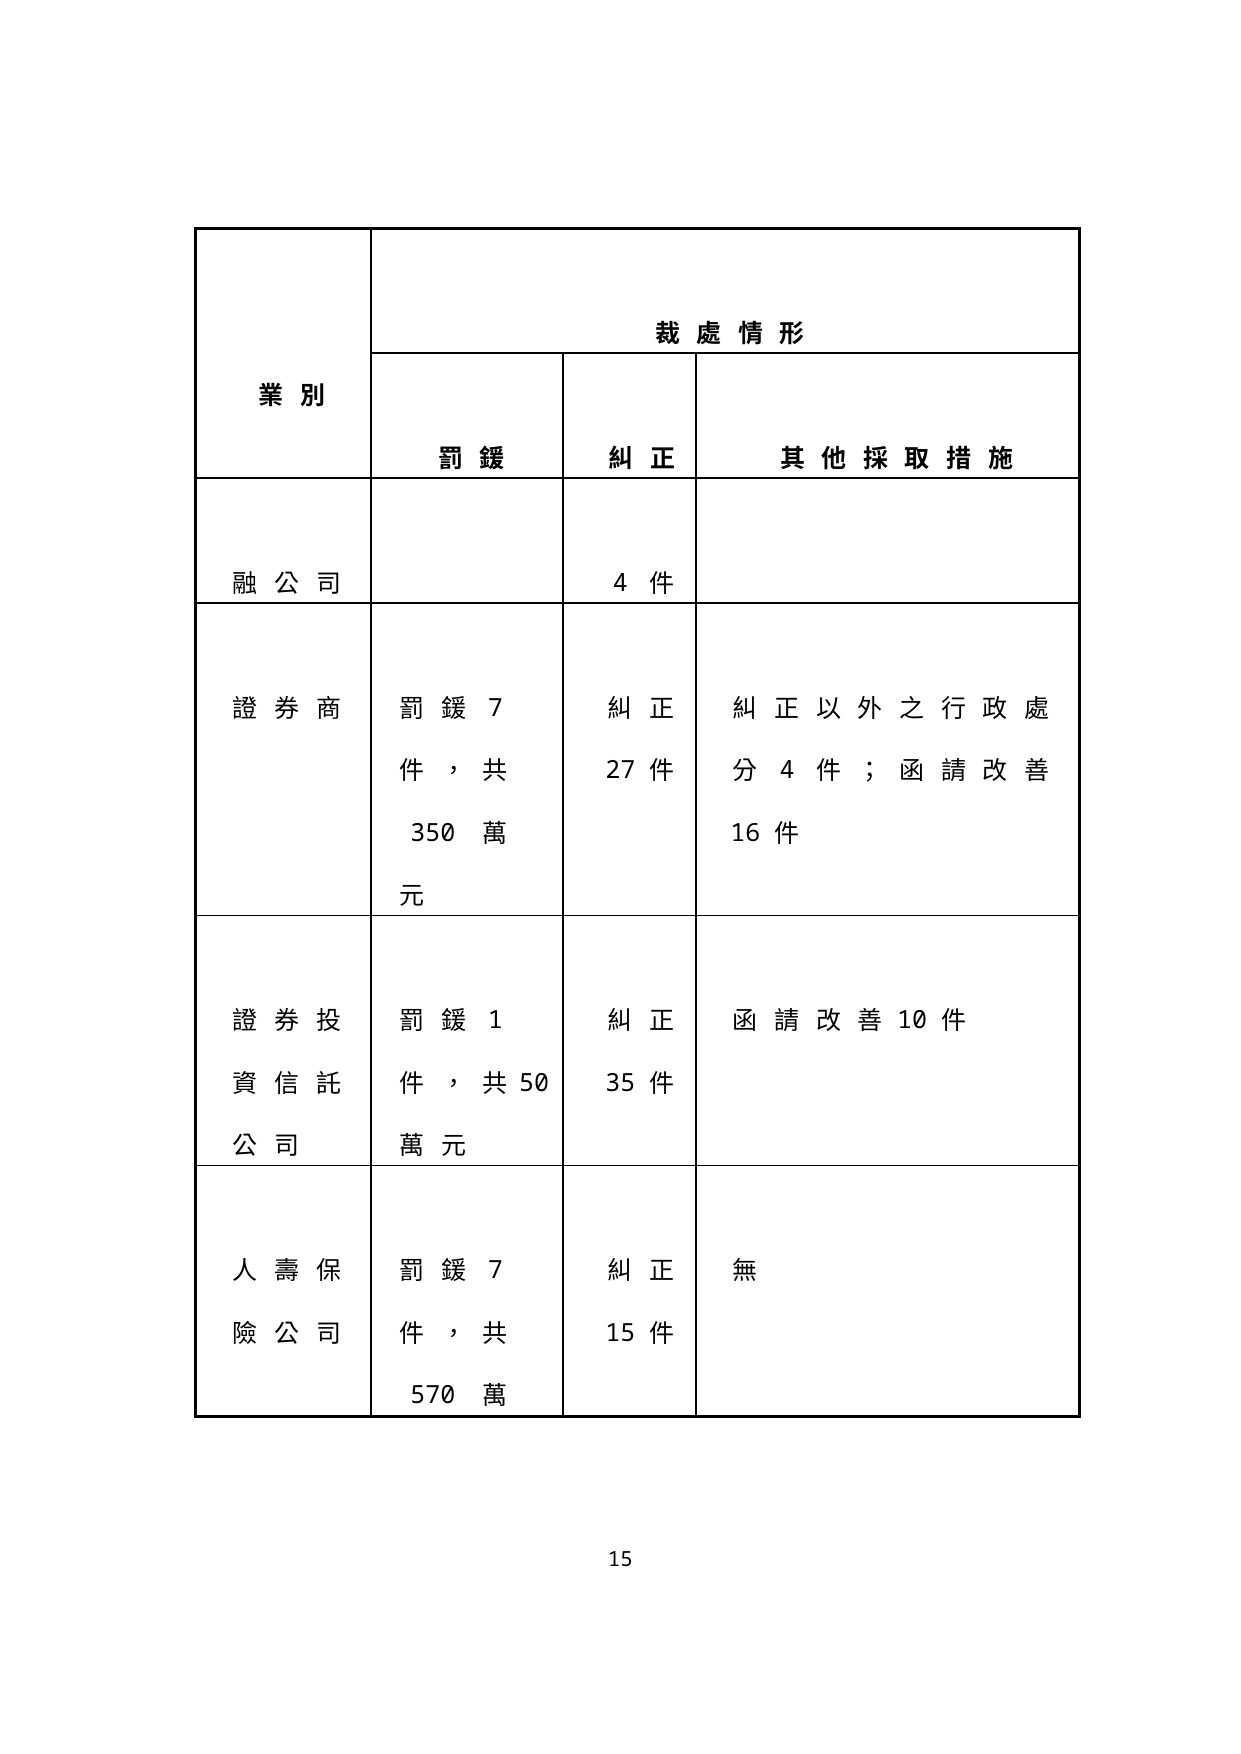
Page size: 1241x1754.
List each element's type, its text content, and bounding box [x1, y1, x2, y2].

table_cell 糾正 [564, 354, 695, 477]
table_cell 糾正27件 [564, 604, 695, 915]
table_cell [697, 479, 1078, 602]
table_header 裁處情形 [372, 230, 1078, 352]
table_cell 罰鍰7件，共350萬元 [372, 604, 562, 915]
table_cell 證券商 [197, 604, 370, 915]
table_cell [372, 479, 562, 602]
table_cell 罰鍰1件，共50萬元 [372, 916, 562, 1165]
table_cell 4件 [564, 479, 695, 602]
table_cell 其他採取措施 [697, 354, 1078, 477]
table_cell 融公司 [197, 479, 370, 602]
table_cell 人壽保險公司 [197, 1166, 370, 1415]
table_cell 糾正以外之行政處分4件；函請改善16件 [697, 604, 1078, 915]
table_cell 糾正15件 [564, 1166, 695, 1415]
table_cell 糾正35件 [564, 916, 695, 1165]
table_cell 罰鍰 [372, 354, 562, 477]
table_header 業別 [197, 230, 370, 477]
table_cell 證券投資信託公司 [197, 916, 370, 1165]
table_cell 無 [697, 1166, 1078, 1415]
table_cell 函請改善10件 [697, 916, 1078, 1165]
table_cell 罰鍰7件，共570萬 [372, 1166, 562, 1415]
